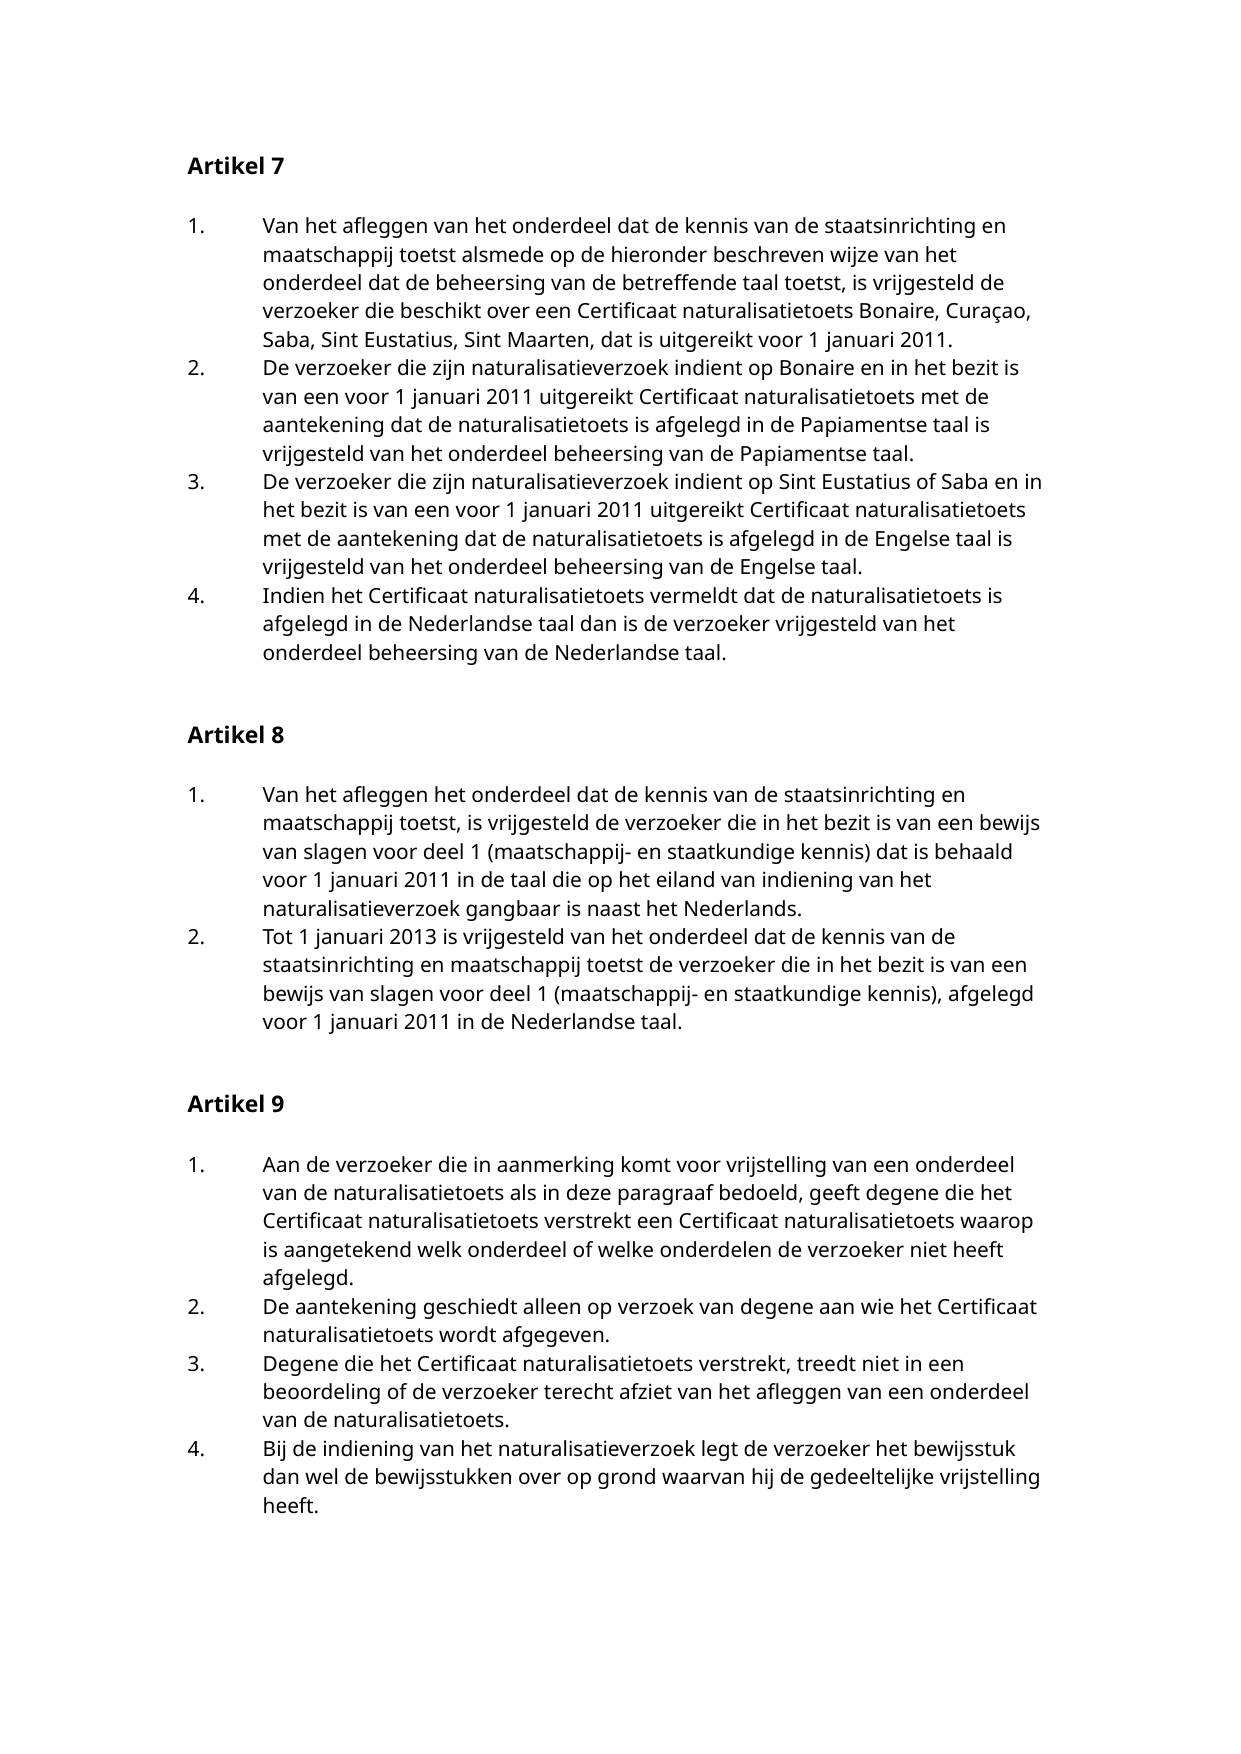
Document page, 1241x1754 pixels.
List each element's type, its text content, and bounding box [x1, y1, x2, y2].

list Bij de indiening van het naturalisatieverzoek legt de verzoeker het bewijsstuk dan wel de bewijsstukken over op grond waarvan hij de gedeeltelijke vrijstelling heeft. [187, 1434, 1053, 1519]
list Van het afleggen van het onderdeel dat de kennis van de staatsinrichting en maatschappij toetst alsmede op de hieronder beschreven wijze van het onderdeel dat de beheersing van de betreffende taal toetst, is vrijgesteld de verzoeker die beschikt over een Certificaat naturalisatietoets Bonaire, Curaçao, Saba, Sint Eustatius, Sint Maarten, dat is uitgereikt voor 1 januari 2011. [187, 211, 1053, 353]
subtitle Artikel 7 [187, 150, 1053, 181]
subtitle Artikel 9 [187, 1088, 1053, 1120]
subtitle Artikel 8 [187, 719, 1053, 750]
list Van het afleggen het onderdeel dat de kennis van de staatsinrichting en maatschappij toetst, is vrijgesteld de verzoeker die in het bezit is van een bewijs van slagen voor deel 1 (maatschappij- en staatkundige kennis) dat is behaald voor 1 januari 2011 in de taal die op het eiland van indiening van het naturalisatieverzoek gangbaar is naast het Nederlands. [187, 780, 1053, 922]
list De verzoeker die zijn naturalisatieverzoek indient op Bonaire en in het bezit is van een voor 1 januari 2011 uitgereikt Certificaat naturalisatietoets met de aantekening dat de naturalisatietoets is afgelegd in de Papiamentse taal is vrijgesteld van het onderdeel beheersing van de Papiamentse taal. [187, 353, 1053, 467]
list Degene die het Certificaat naturalisatietoets verstrekt, treedt niet in een beoordeling of de verzoeker terecht afziet van het afleggen van een onderdeel van de naturalisatietoets. [187, 1349, 1053, 1434]
list Aan de verzoeker die in aanmerking komt voor vrijstelling van een onderdeel van de naturalisatietoets als in deze paragraaf bedoeld, geeft degene die het Certificaat naturalisatietoets verstrekt een Certificaat naturalisatietoets waarop is aangetekend welk onderdeel of welke onderdelen de verzoeker niet heeft afgelegd. [187, 1150, 1053, 1292]
list De verzoeker die zijn naturalisatieverzoek indient op Sint Eustatius of Saba en in het bezit is van een voor 1 januari 2011 uitgereikt Certificaat naturalisatietoets met de aantekening dat de naturalisatietoets is afgelegd in de Engelse taal is vrijgesteld van het onderdeel beheersing van de Engelse taal. [187, 467, 1053, 581]
list Indien het Certificaat naturalisatietoets vermeldt dat de naturalisatietoets is afgelegd in de Nederlandse taal dan is de verzoeker vrijgesteld van het onderdeel beheersing van de Nederlandse taal. [187, 581, 1053, 666]
list De aantekening geschiedt alleen op verzoek van degene aan wie het Certificaat naturalisatietoets wordt afgegeven. [187, 1292, 1053, 1349]
list Tot 1 januari 2013 is vrijgesteld van het onderdeel dat de kennis van de staatsinrichting en maatschappij toetst de verzoeker die in het bezit is van een bewijs van slagen voor deel 1 (maatschappij- en staatkundige kennis), afgelegd voor 1 januari 2011 in de Nederlandse taal. [187, 922, 1053, 1036]
